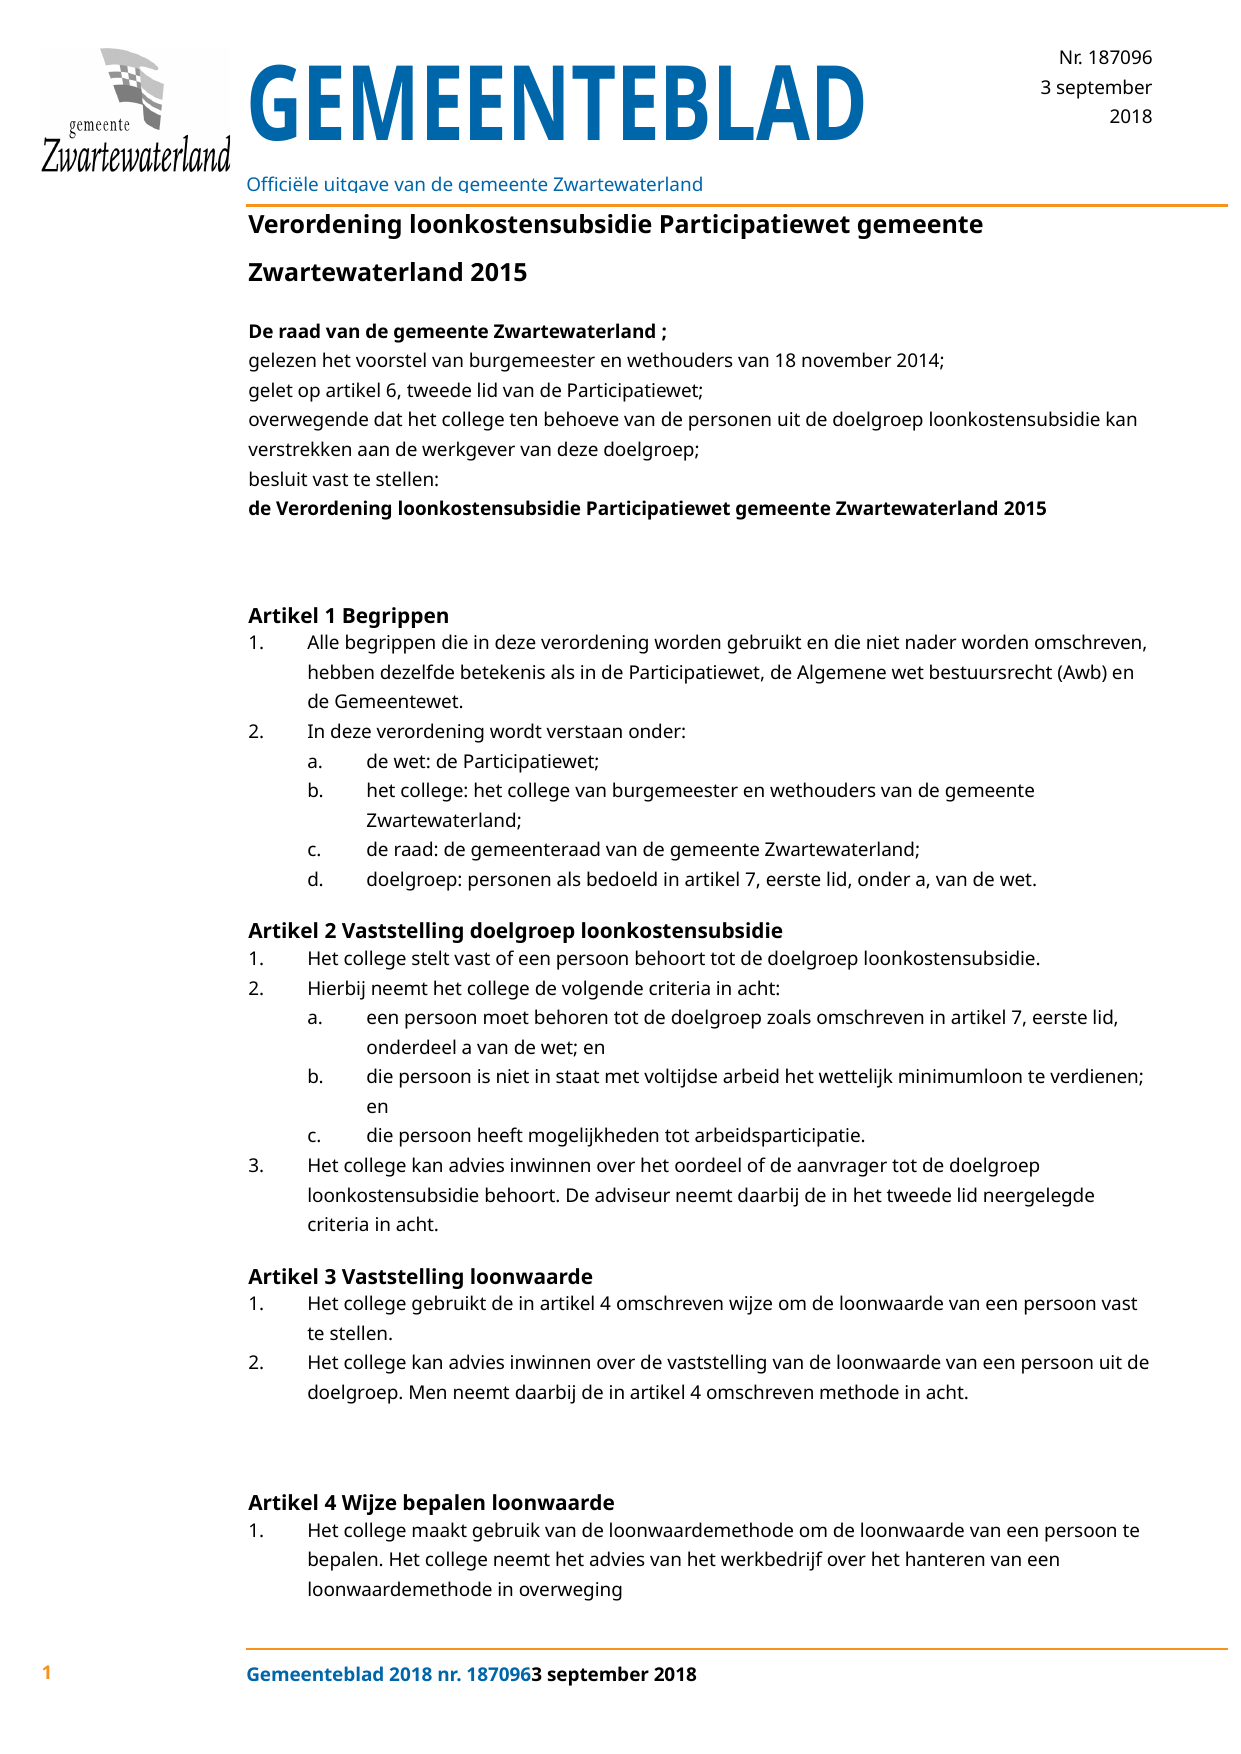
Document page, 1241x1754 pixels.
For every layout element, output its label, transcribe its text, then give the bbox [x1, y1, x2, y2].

text Verordening loonkostensubsidie Participatiewet gemeente Zwartewaterland 2015 [248, 207, 1152, 288]
text De raad van de gemeente Zwartewaterland ; [248, 318, 1152, 344]
list Het college kan advies inwinnen over het oordeel of de aanvrager tot de doelgroep loonkostensubsidie behoort. De adviseur neemt daarbij de in het tweede lid neergelegde criteria in acht. [248, 1152, 1152, 1237]
list die persoon is niet in staat met voltijdse arbeid het wettelijk minimumloon te verdienen; en [307, 1063, 1152, 1119]
list Het college maakt gebruik van de loonwaardemethode om de loonwaarde van een persoon te bepalen. Het college neemt het advies van het werkbedrijf over het hanteren van een [248, 1517, 1152, 1572]
list Het college gebruikt de in artikel 4 omschreven wijze om de loonwaarde van een persoon vast te stellen. [248, 1290, 1152, 1346]
list In deze verordening wordt verstaan onder: [248, 718, 1152, 744]
list de raad: de gemeenteraad van de gemeente Zwartewaterland; [307, 837, 1152, 862]
list Het college stelt vast of een persoon behoort tot de doelgroep loonkostensubsidie. [248, 945, 1152, 971]
text besluit vast te stellen: [248, 466, 1152, 492]
text Artikel 4 Wijze bepalen loonwaarde [248, 1488, 1152, 1517]
list Het college kan advies inwinnen over de vaststelling van de loonwaarde van een persoon uit de doelgroep. Men neemt daarbij de in artikel 4 omschreven methode in acht. [248, 1349, 1152, 1405]
text overwegende dat het college ten behoeve van de personen uit de doelgroep loonkostensubsidie kan verstrekken aan de werkgever van deze doelgroep; [248, 407, 1152, 462]
list loonwaardemethode in overweging [248, 1576, 1152, 1602]
list een persoon moet behoren tot de doelgroep zoals omschreven in artikel 7, eerste lid, onderdeel a van de wet; en [307, 1004, 1152, 1059]
text gelet op artikel 6, tweede lid van de Participatiewet; [248, 377, 1152, 403]
picture [41, 47, 231, 172]
text gelezen het voorstel van burgemeester en wethouders van 18 november 2014; [248, 347, 1152, 373]
list de wet: de Participatiewet; [307, 748, 1152, 774]
list Hierbij neemt het college de volgende criteria in acht: [248, 975, 1152, 1000]
text Artikel 1 Begrippen [248, 601, 1152, 629]
list Alle begrippen die in deze verordening worden gebruikt en die niet nader worden omschreven, hebben dezelfde betekenis als in de Participatiewet, de Algemene wet bestuursrecht (Awb) en de Gemeentewet. [248, 629, 1152, 714]
list doelgroep: personen als bedoeld in artikel 7, eerste lid, onder a, van de wet. [307, 866, 1152, 892]
text Artikel 2 Vaststelling doelgroep loonkostensubsidie [248, 917, 1152, 945]
list die persoon heeft mogelijkheden tot arbeidsparticipatie. [307, 1123, 1152, 1148]
list het college: het college van burgemeester en wethouders van de gemeente Zwartewaterland; [307, 777, 1152, 833]
text Artikel 3 Vaststelling loonwaarde [248, 1262, 1152, 1290]
text de Verordening loonkostensubsidie Participatiewet gemeente Zwartewaterland 2015 [248, 495, 1152, 521]
